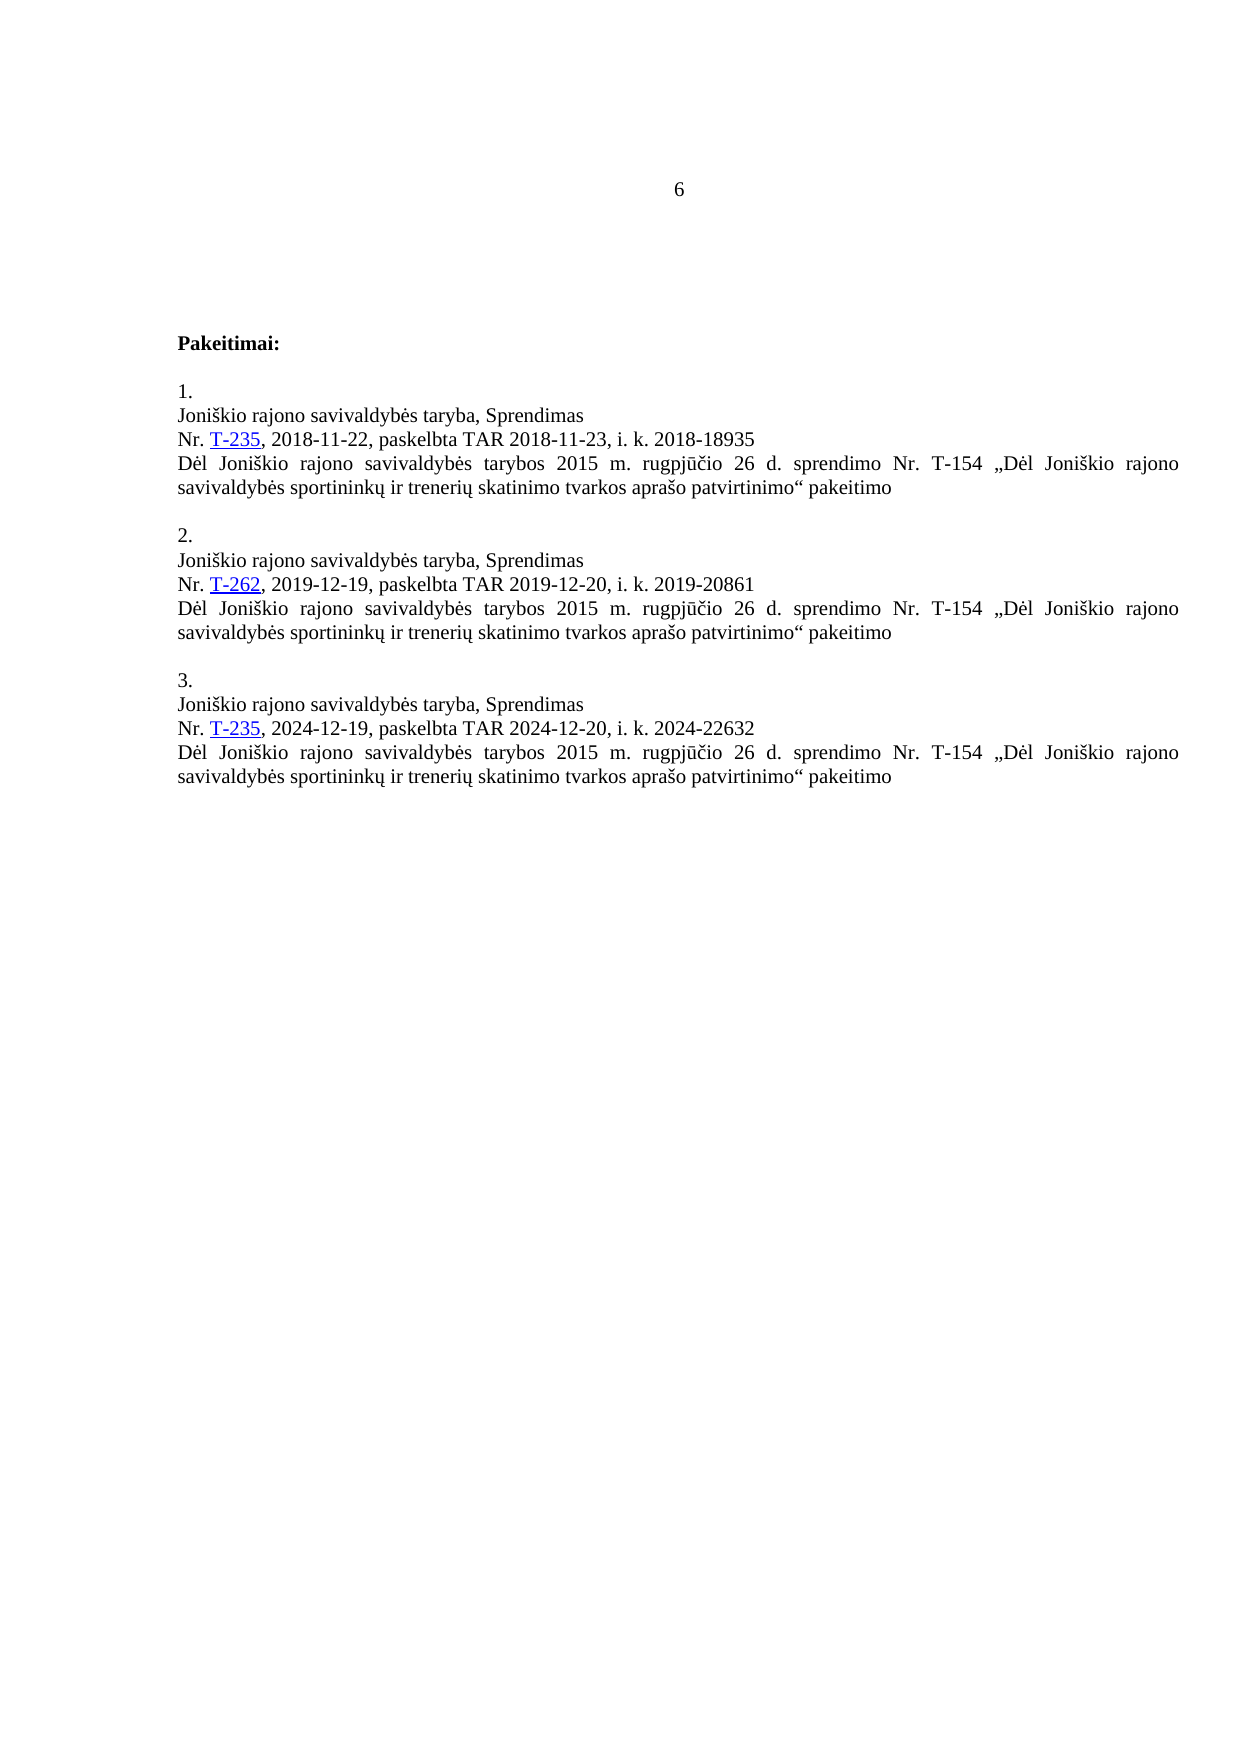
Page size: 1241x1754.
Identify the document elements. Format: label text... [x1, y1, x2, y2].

text Joniškio rajono savivaldybės taryba, Sprendimas [177, 403, 1181, 427]
text Joniškio rajono savivaldybės taryba, Sprendimas [177, 692, 1181, 716]
text Nr. T-235, 2018-11-22, paskelbta TAR 2018-11-23, i. k. 2018-18935 [177, 427, 1181, 451]
text Dėl Joniškio rajono savivaldybės tarybos 2015 m. rugpjūčio 26 d. sprendimo Nr. T-154 „Dėl Joniškio rajono savivaldybės sportininkų ir trenerių skatinimo tvarkos aprašo patvirtinimo“ pakeitimo [177, 596, 1181, 644]
text 1. [177, 379, 1181, 403]
text 2. [177, 523, 1181, 547]
text Nr. T-262, 2019-12-19, paskelbta TAR 2019-12-20, i. k. 2019-20861 [177, 572, 1181, 596]
text Dėl Joniškio rajono savivaldybės tarybos 2015 m. rugpjūčio 26 d. sprendimo Nr. T-154 „Dėl Joniškio rajono savivaldybės sportininkų ir trenerių skatinimo tvarkos aprašo patvirtinimo“ pakeitimo [177, 451, 1181, 499]
text Nr. T-235, 2024-12-19, paskelbta TAR 2024-12-20, i. k. 2024-22632 [177, 716, 1181, 740]
text 3. [177, 668, 1181, 692]
text Dėl Joniškio rajono savivaldybės tarybos 2015 m. rugpjūčio 26 d. sprendimo Nr. T-154 „Dėl Joniškio rajono savivaldybės sportininkų ir trenerių skatinimo tvarkos aprašo patvirtinimo“ pakeitimo [177, 740, 1181, 788]
text Joniškio rajono savivaldybės taryba, Sprendimas [177, 547, 1181, 572]
text Pakeitimai: [177, 331, 1181, 355]
